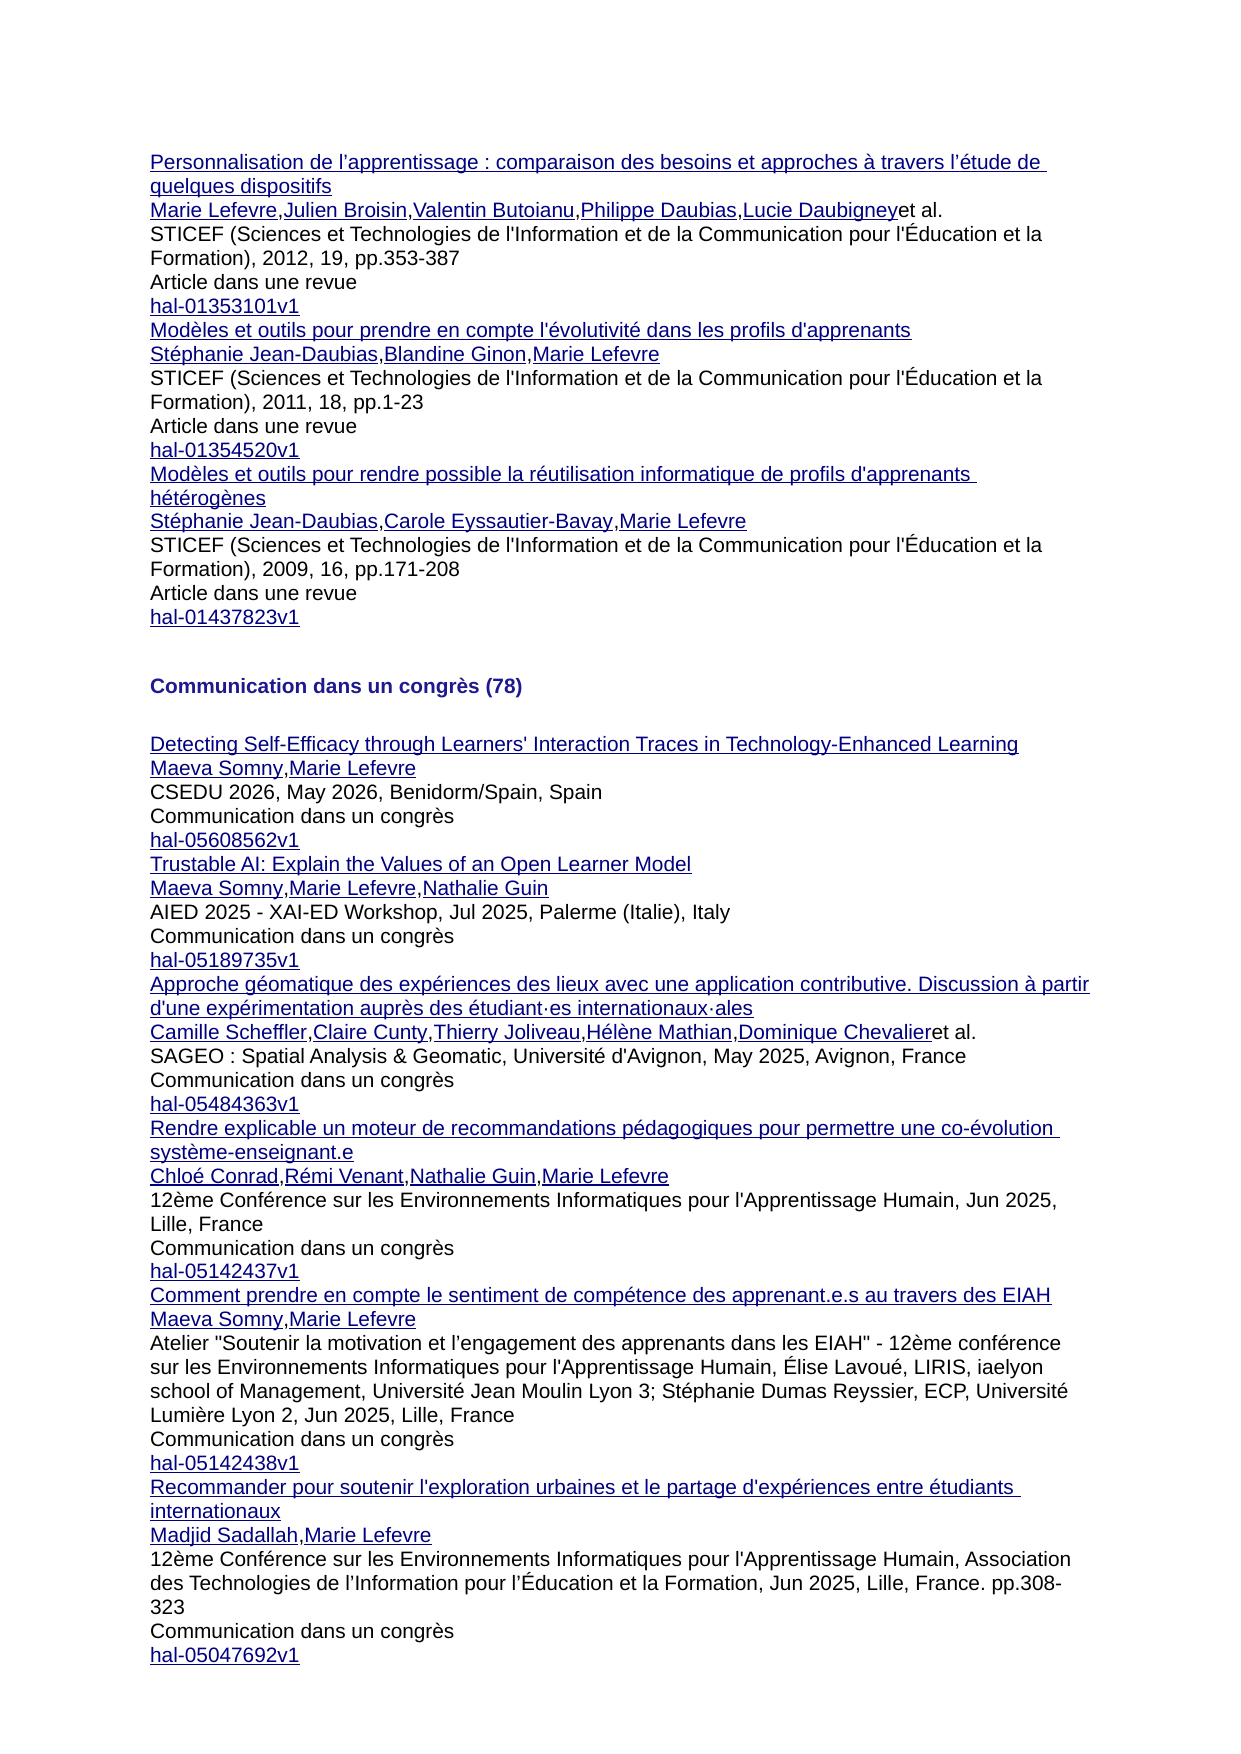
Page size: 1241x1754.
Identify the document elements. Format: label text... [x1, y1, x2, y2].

table_cell Trustable AI: Explain the Values of an Open Learner Model Maeva Somny,Marie Lefevre,Nathalie Guin AIED 2025 - XAI-ED Workshop, Jul 2025, Palerme (Italie), Italy Communication dans un congrès hal-05189735v1 [150, 852, 1090, 972]
table_cell Modèles et outils pour prendre en compte l'évolutivité dans les profils d'apprenants Stéphanie Jean-Daubias,Blandine Ginon,Marie Lefevre STICEF (Sciences et Technologies de l'Information et de la Communication pour l'Éducation et la Formation), 2011, 18, pp.1-23 Article dans une revue hal-01354520v1 [150, 318, 1090, 461]
table_cell Recommander pour soutenir l'exploration urbaines et le partage d'expériences entre étudiants internationaux Madjid Sadallah,Marie Lefevre 12ème Conférence sur les Environnements Informatiques pour l'Apprentissage Humain, Association des Technologies de l’Information pour l’Éducation et la Formation, Jun 2025, Lille, France. pp.308-323 Communication dans un congrès hal-05047692v1 [150, 1475, 1090, 1667]
table_cell Personnalisation de l’apprentissage : comparaison des besoins et approches à travers l’étude de quelques dispositifs Marie Lefevre,Julien Broisin,Valentin Butoianu,Philippe Daubias,Lucie Daubigneyet al. STICEF (Sciences et Technologies de l'Information et de la Communication pour l'Éducation et la Formation), 2012, 19, pp.353-387 Article dans une revue hal-01353101v1 [150, 150, 1090, 318]
table_cell Approche géomatique des expériences des lieux avec une application contributive. Discussion à partir [150, 972, 1090, 993]
table_cell Rendre explicable un moteur de recommandations pédagogiques pour permettre une co-évolution système-enseignant.e Chloé Conrad,Rémi Venant,Nathalie Guin,Marie Lefevre 12ème Conférence sur les Environnements Informatiques pour l'Apprentissage Humain, Jun 2025, Lille, France Communication dans un congrès hal-05142437v1 [150, 1116, 1090, 1283]
table_header Detecting Self-Efficacy through Learners' Interaction Traces in Technology-Enhanced Learning Maeva Somny,Marie Lefevre CSEDU 2026, May 2026, Benidorm/Spain, Spain Communication dans un congrès hal-05608562v1 [150, 732, 1090, 852]
table_cell Comment prendre en compte le sentiment de compétence des apprenant.e.s au travers des EIAH Maeva Somny,Marie Lefevre Atelier "Soutenir la motivation et l’engagement des apprenants dans les EIAH" - 12ème conférence sur les Environnements Informatiques pour l'Apprentissage Humain, Élise Lavoué, LIRIS, iaelyon school of Management, Université Jean Moulin Lyon 3; Stéphanie Dumas Reyssier, ECP, Université Lumière Lyon 2, Jun 2025, Lille, France Communication dans un congrès hal-05142438v1 [150, 1283, 1090, 1475]
subtitle Communication dans un congrès (78) [150, 674, 1090, 698]
table_cell d'une expérimentation auprès des étudiant·es internationaux·ales Camille Scheffler,Claire Cunty,Thierry Joliveau,Hélène Mathian,Dominique Chevalieret al. SAGEO : Spatial Analysis & Geomatic, Université d'Avignon, May 2025, Avignon, France Communication dans un congrès hal-05484363v1 [150, 994, 1090, 1116]
table_cell Modèles et outils pour rendre possible la réutilisation informatique de profils d'apprenants hétérogènes Stéphanie Jean-Daubias,Carole Eyssautier-Bavay,Marie Lefevre STICEF (Sciences et Technologies de l'Information et de la Communication pour l'Éducation et la Formation), 2009, 16, pp.171-208 Article dans une revue hal-01437823v1 [150, 461, 1090, 629]
